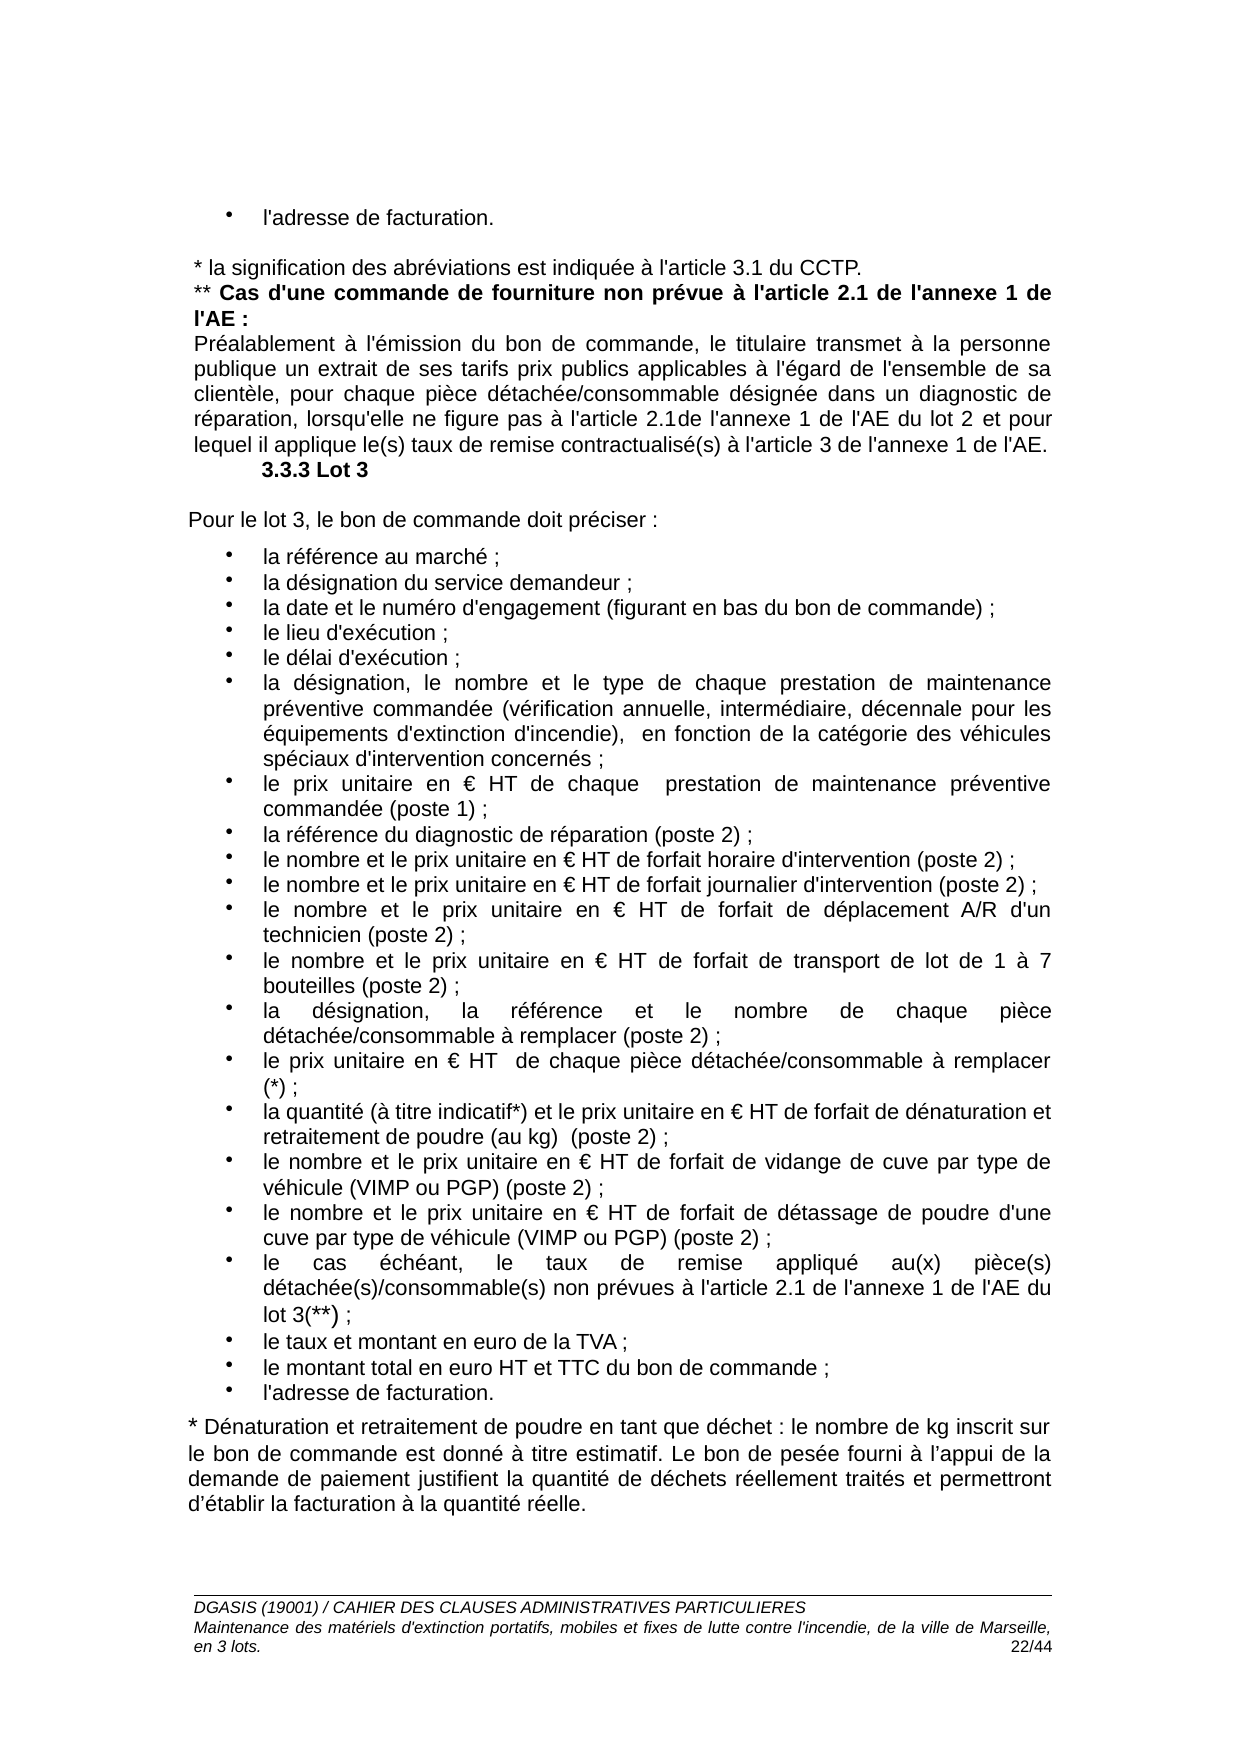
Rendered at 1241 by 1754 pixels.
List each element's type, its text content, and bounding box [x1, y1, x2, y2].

text Préalablement à l'émission du bon de commande, le titulaire transmet à la personne publique un extrait de ses tarifs prix publics applicables à l'égard de l'ensemble de sa clientèle, pour chaque pièce détachée/consommable désignée dans un diagnostic de réparation, lorsqu'elle ne figure pas à l'article 2.1de l'annexe 1 de l'AE du lot 2 et pour lequel il applique le(s) taux de remise contractualisé(s) à l'article 3 de l'annexe 1 de l'AE. [194, 331, 1052, 457]
text Pour le lot 3, le bon de commande doit préciser : [188, 507, 1052, 532]
list la date et le numéro d'engagement (figurant en bas du bon de commande) ; [225, 595, 1052, 620]
list le prix unitaire en € HT de chaque prestation de maintenance préventive commandée (poste 1) ; [225, 771, 1052, 822]
list le délai d'exécution ; [225, 645, 1052, 670]
text 3.3.3 Lot 3 [261, 457, 1052, 482]
list la quantité (à titre indicatif*) et le prix unitaire en € HT de forfait de dénaturation et retraitement de poudre (au kg) (poste 2) ; [225, 1099, 1052, 1149]
list la désignation, le nombre et le type de chaque prestation de maintenance préventive commandée (vérification annuelle, intermédiaire, décennale pour les équipements d'extinction d'incendie), en fonction de la catégorie des véhicules spéciaux d'intervention concernés ; [225, 670, 1052, 771]
list le cas échéant, le taux de remise appliqué au(x) pièce(s) détachée(s)/consommable(s) non prévues à l'article 2.1 de l'annexe 1 de l'AE du lot 3(**) ; [225, 1250, 1052, 1329]
list le nombre et le prix unitaire en € HT de forfait de vidange de cuve par type de véhicule (VIMP ou PGP) (poste 2) ; [225, 1149, 1052, 1200]
list le montant total en euro HT et TTC du bon de commande ; [225, 1354, 1052, 1380]
list le nombre et le prix unitaire en € HT de forfait horaire d'intervention (poste 2) ; [225, 847, 1052, 872]
list le nombre et le prix unitaire en € HT de forfait journalier d'intervention (poste 2) ; [225, 872, 1052, 897]
list l'adresse de facturation. [225, 1380, 1052, 1405]
list le nombre et le prix unitaire en € HT de forfait de détassage de poudre d'une cuve par type de véhicule (VIMP ou PGP) (poste 2) ; [225, 1200, 1052, 1250]
list le nombre et le prix unitaire en € HT de forfait de transport de lot de 1 à 7 bouteilles (poste 2) ; [225, 948, 1052, 998]
list le taux et montant en euro de la TVA ; [225, 1329, 1052, 1354]
list le prix unitaire en € HT de chaque pièce détachée/consommable à remplacer (*) ; [225, 1048, 1052, 1099]
list l'adresse de facturation. [225, 204, 1052, 230]
list la référence du diagnostic de réparation (poste 2) ; [225, 822, 1052, 847]
text * la signification des abréviations est indiquée à l'article 3.1 du CCTP. [194, 255, 1052, 280]
list la désignation, la référence et le nombre de chaque pièce détachée/consommable à remplacer (poste 2) ; [225, 998, 1052, 1048]
list le lieu d'exécution ; [225, 620, 1052, 645]
list le nombre et le prix unitaire en € HT de forfait de déplacement A/R d'un technicien (poste 2) ; [225, 897, 1052, 948]
text * Dénaturation et retraitement de poudre en tant que déchet : le nombre de kg inscrit sur le bon de commande est donné à titre estimatif. Le bon de pesée fourni à l’appui de la demande de paiement justifient la quantité de déchets réellement traités et permettront d’établir la facturation à la quantité réelle. [188, 1412, 1052, 1516]
text ** Cas d'une commande de fourniture non prévue à l'article 2.1 de l'annexe 1 de l'AE : [194, 280, 1052, 331]
list la désignation du service demandeur ; [225, 569, 1052, 595]
list la référence au marché ; [225, 544, 1052, 569]
